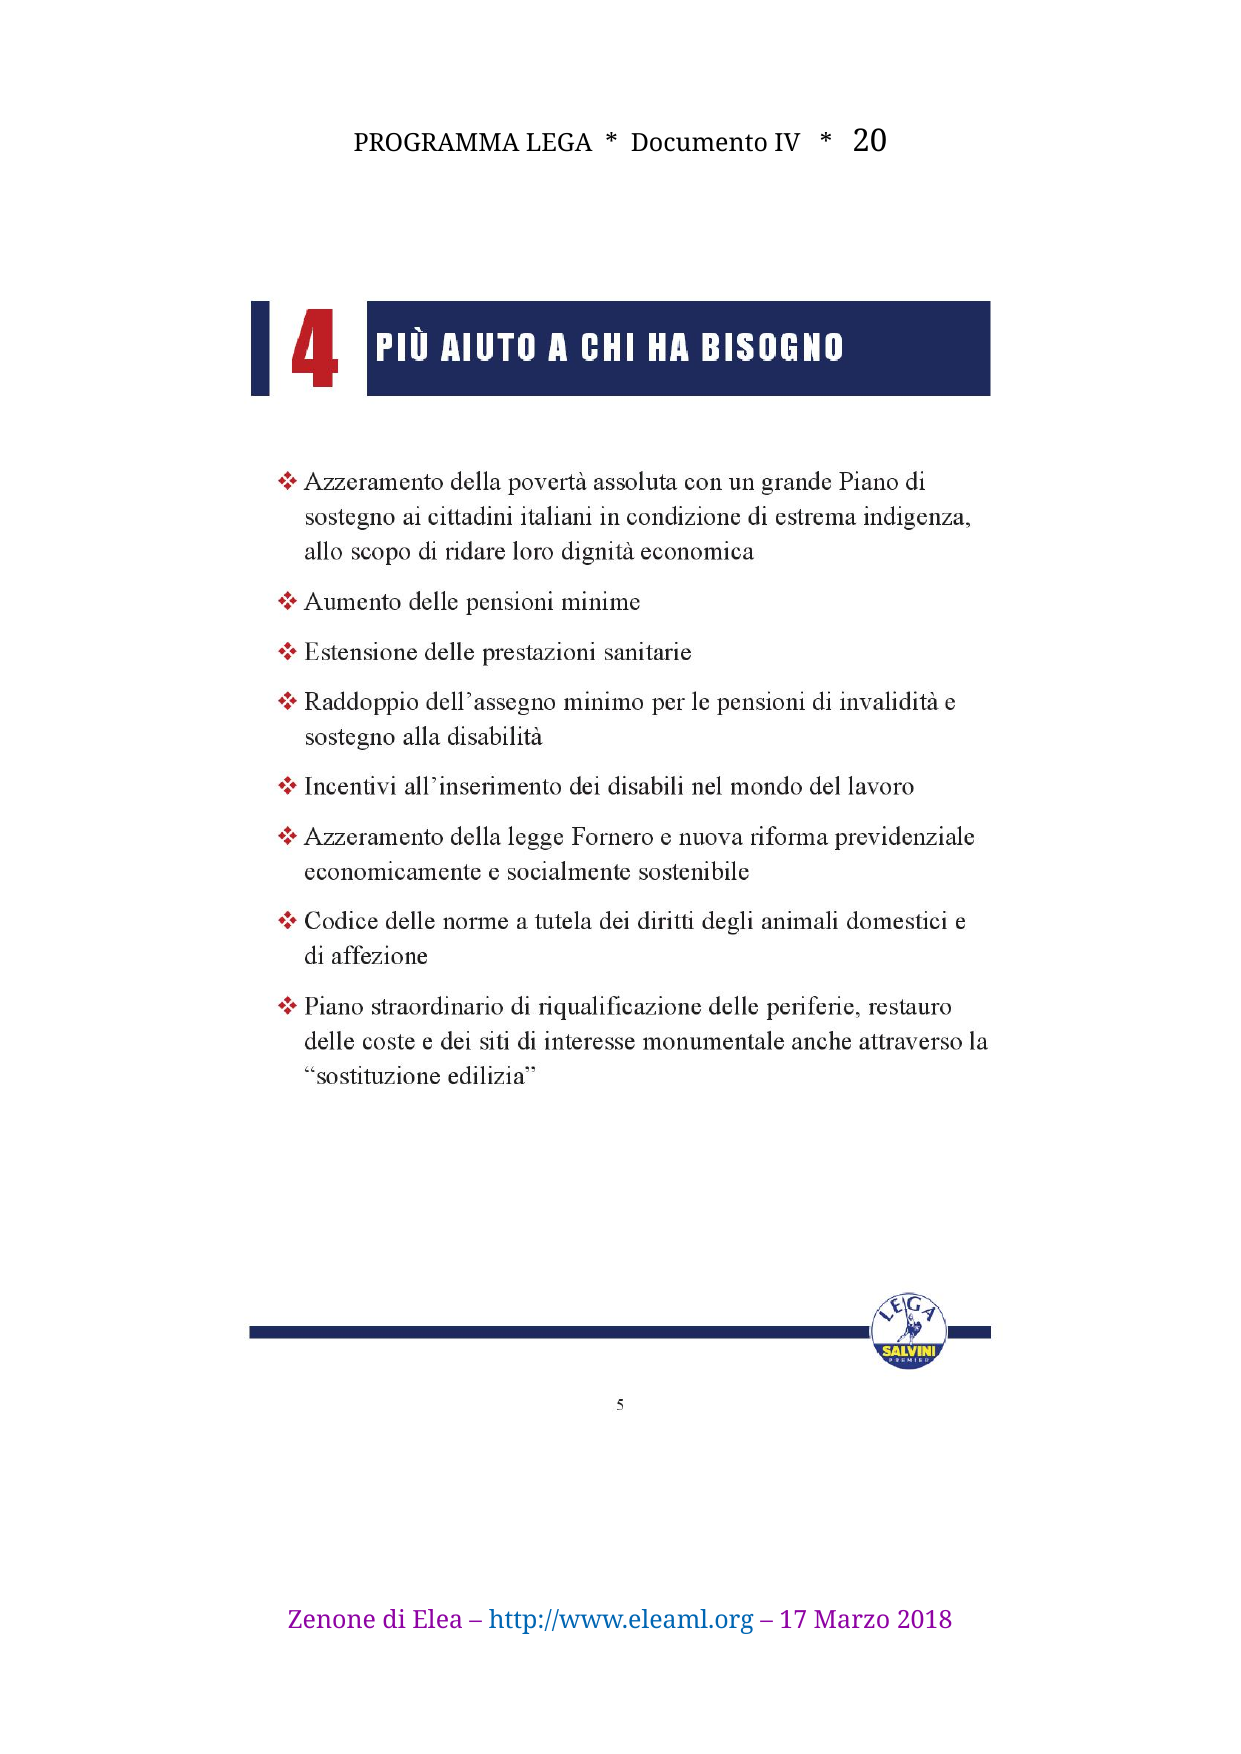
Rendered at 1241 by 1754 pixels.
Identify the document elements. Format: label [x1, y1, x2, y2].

picture [161, 190, 1079, 1490]
